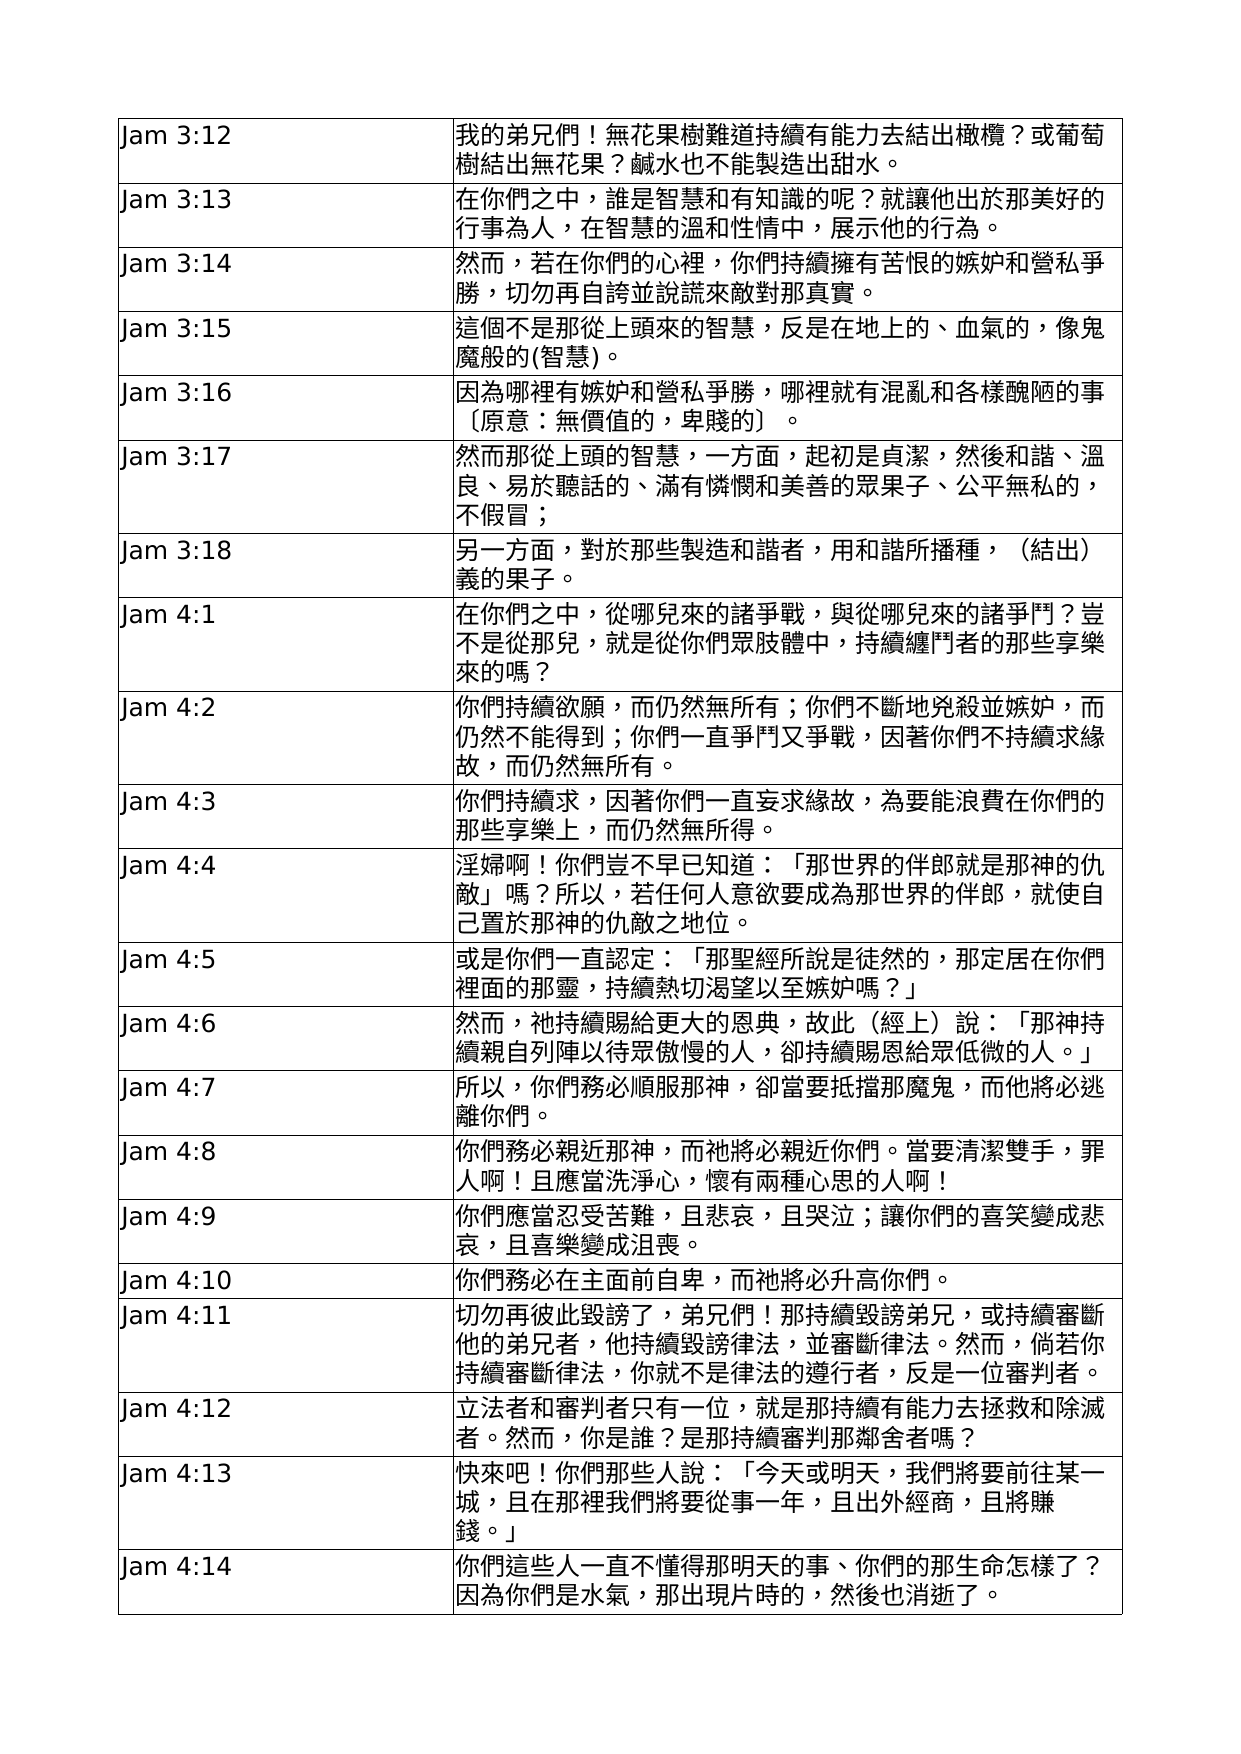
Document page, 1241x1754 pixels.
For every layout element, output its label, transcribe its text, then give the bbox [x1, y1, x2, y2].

table_cell 淫婦啊！你們豈不早已知道：「那世界的伴郎就是那神的仇敵」嗎？所以，若任何人意欲要成為那世界的伴郎，就使自己置於那神的仇敵之地位。 [454, 849, 1122, 942]
table_cell 你們務必親近那神，而祂將必親近你們。當要清潔雙手，罪人啊！且應當洗淨心，懷有兩種心思的人啊！ [454, 1136, 1122, 1199]
table_cell 然而，若在你們的心裡，你們持續擁有苦恨的嫉妒和營私爭勝，切勿再自誇並說謊來敵對那真實。 [454, 248, 1122, 311]
table_cell Jam 3:14 [119, 248, 453, 311]
table_cell Jam 4:9 [119, 1200, 453, 1263]
table_cell Jam 3:18 [119, 534, 453, 597]
table_cell 你們持續求，因著你們一直妄求緣故，為要能浪費在你們的那些享樂上，而仍然無所得。 [454, 785, 1122, 848]
table_cell 因為哪裡有嫉妒和營私爭勝，哪裡就有混亂和各樣醜陋的事〔原意：無價值的，卑賤的〕。 [454, 376, 1122, 439]
table_cell Jam 3:15 [119, 312, 453, 375]
table_cell 或是你們一直認定：「那聖經所說是徒然的，那定居在你們裡面的那靈，持續熱切渴望以至嫉妒嗎？」 [454, 943, 1122, 1006]
table_cell Jam 4:2 [119, 692, 453, 784]
table_cell 切勿再彼此毀謗了，弟兄們！那持續毀謗弟兄，或持續審斷他的弟兄者，他持續毀謗律法，並審斷律法。然而，倘若你持續審斷律法，你就不是律法的遵行者，反是一位審判者。 [454, 1299, 1122, 1392]
table_cell Jam 4:4 [119, 849, 453, 942]
table_cell 你們這些人一直不懂得那明天的事、你們的那生命怎樣了？因為你們是水氣，那出現片時的，然後也消逝了。 [454, 1550, 1122, 1614]
table_cell Jam 3:16 [119, 376, 453, 439]
table_cell 立法者和審判者只有一位，就是那持續有能力去拯救和除滅者。然而，你是誰？是那持續審判那鄰舍者嗎？ [454, 1393, 1122, 1456]
table_cell Jam 4:1 [119, 598, 453, 691]
table_cell Jam 3:13 [119, 184, 453, 247]
table_cell 你們務必在主面前自卑，而祂將必升高你們。 [454, 1264, 1122, 1298]
table_cell Jam 4:10 [119, 1264, 453, 1298]
table_cell Jam 4:7 [119, 1071, 453, 1134]
table_cell 另一方面，對於那些製造和諧者，用和諧所播種，（結出）義的果子。 [454, 534, 1122, 597]
table_cell 然而，祂持續賜給更大的恩典，故此（經上）說：「那神持續親自列陣以待眾傲慢的人，卻持續賜恩給眾低微的人。」 [454, 1007, 1122, 1070]
table_cell 在你們之中，誰是智慧和有知識的呢？就讓他出於那美好的行事為人，在智慧的溫和性情中，展示他的行為。 [454, 184, 1122, 247]
table_cell Jam 4:3 [119, 785, 453, 848]
table_cell 你們持續欲願，而仍然無所有；你們不斷地兇殺並嫉妒，而仍然不能得到；你們一直爭鬥又爭戰，因著你們不持續求緣故，而仍然無所有。 [454, 692, 1122, 784]
table_cell Jam 4:6 [119, 1007, 453, 1070]
table_cell Jam 3:12 [119, 119, 453, 182]
table_cell Jam 4:8 [119, 1136, 453, 1199]
table_cell 然而那從上頭的智慧，一方面，起初是貞潔，然後和諧、溫良、易於聽話的、滿有憐憫和美善的眾果子、公平無私的，不假冒； [454, 441, 1122, 533]
table_cell 這個不是那從上頭來的智慧，反是在地上的、血氣的，像鬼魔般的(智慧)。 [454, 312, 1122, 375]
table_cell Jam 4:14 [119, 1550, 453, 1614]
table_cell 在你們之中，從哪兒來的諸爭戰，與從哪兒來的諸爭鬥？豈不是從那兒，就是從你們眾肢體中，持續纏鬥者的那些享樂來的嗎？ [454, 598, 1122, 691]
table_cell Jam 3:17 [119, 441, 453, 533]
table_cell 快來吧！你們那些人說：「今天或明天，我們將要前往某一城，且在那裡我們將要從事一年，且出外經商，且將賺錢。」 [454, 1457, 1122, 1549]
table_cell Jam 4:5 [119, 943, 453, 1006]
table_cell 所以，你們務必順服那神，卻當要抵擋那魔鬼，而他將必逃離你們。 [454, 1071, 1122, 1134]
table_cell 你們應當忍受苦難，且悲哀，且哭泣；讓你們的喜笑變成悲哀，且喜樂變成沮喪。 [454, 1200, 1122, 1263]
table_cell 我的弟兄們！無花果樹難道持續有能力去結出橄欖？或葡萄樹結出無花果？鹹水也不能製造出甜水。 [454, 119, 1122, 182]
table_cell Jam 4:12 [119, 1393, 453, 1456]
table_cell Jam 4:13 [119, 1457, 453, 1549]
table_cell Jam 4:11 [119, 1299, 453, 1392]
